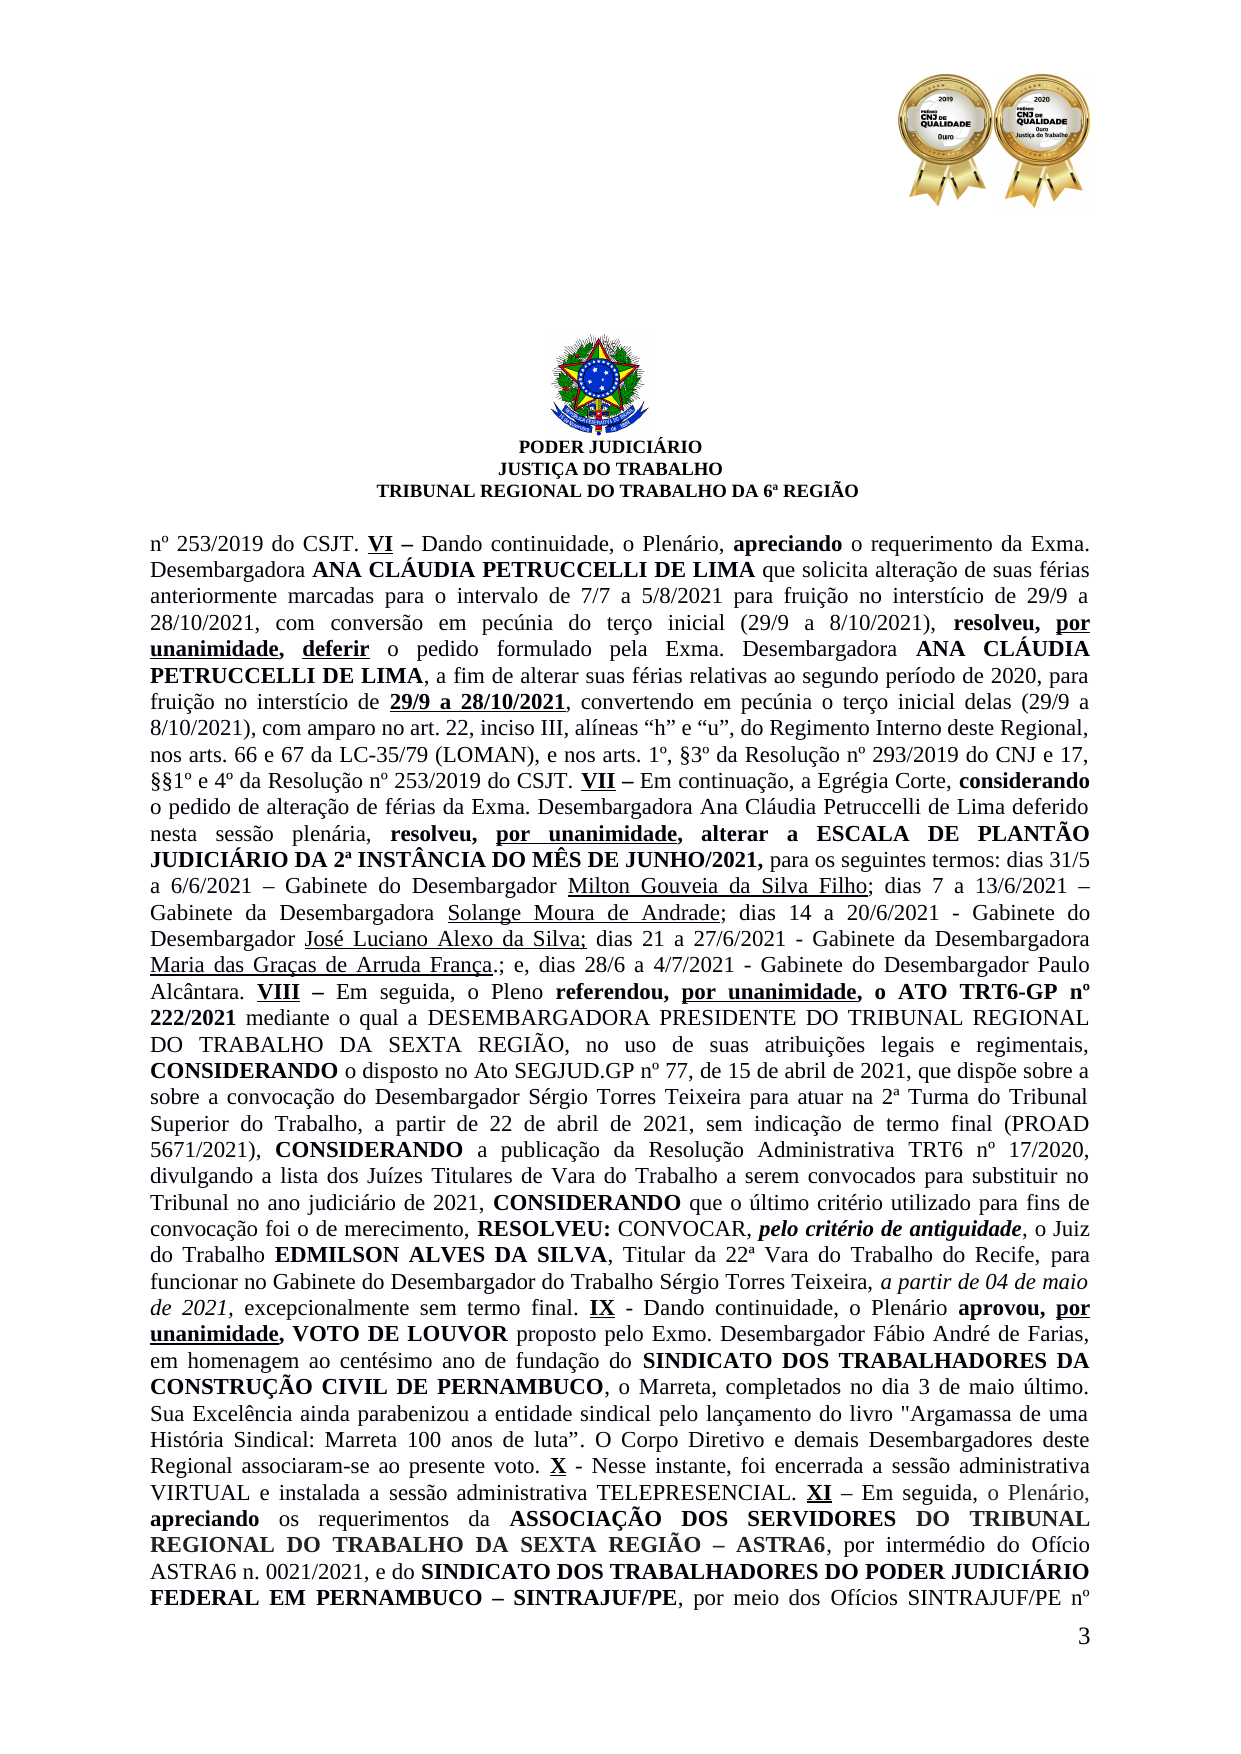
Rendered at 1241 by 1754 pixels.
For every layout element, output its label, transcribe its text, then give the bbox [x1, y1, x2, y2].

text nº 253/2019 do CSJT. VI – Dando continuidade, o Plenário, apreciando o requerimento da Exma. Desembargadora ANA CLÁUDIA PETRUCCELLI DE LIMA que solicita alteração de suas férias anteriormente marcadas para o intervalo de 7/7 a 5/8/2021 para fruição no interstício de 29/9 a 28/10/2021, com conversão em pecúnia do terço inicial (29/9 a 8/10/2021), resolveu, por unanimidade, deferir o pedido formulado pela Exma. Desembargadora ANA CLÁUDIA PETRUCCELLI DE LIMA, a fim de alterar suas férias relativas ao segundo período de 2020, para fruição no interstício de 29/9 a 28/10/2021, convertendo em pecúnia o terço inicial delas (29/9 a 8/10/2021), com amparo no art. 22, inciso III, alíneas “h” e “u”, do Regimento Interno deste Regional, nos arts. 66 e 67 da LC-35/79 (LOMAN), e nos arts. 1º, §3º da Resolução nº 293/2019 do CNJ e 17, §§1º e 4º da Resolução nº 253/2019 do CSJT. VII – Em continuação, a Egrégia Corte, considerando o pedido de alteração de férias da Exma. Desembargadora Ana Cláudia Petruccelli de Lima deferido nesta sessão plenária, resolveu, por unanimidade, alterar a ESCALA DE PLANTÃO JUDICIÁRIO DA 2ª INSTÂNCIA DO MÊS DE JUNHO/2021, para os seguintes termos: dias 31/5 a 6/6/2021 – Gabinete do Desembargador Milton Gouveia da Silva Filho; dias 7 a 13/6/2021 – Gabinete da Desembargadora Solange Moura de Andrade; dias 14 a 20/6/2021 - Gabinete do Desembargador José Luciano Alexo da Silva; dias 21 a 27/6/2021 - Gabinete da Desembargadora Maria das Graças de Arruda França.; e, dias 28/6 a 4/7/2021 - Gabinete do Desembargador Paulo Alcântara. VIII – Em seguida, o Pleno referendou, por unanimidade, o ATO TRT6-GP nº 222/2021 mediante o qual a DESEMBARGADORA PRESIDENTE DO TRIBUNAL REGIONAL DO TRABALHO DA SEXTA REGIÃO, no uso de suas atribuições legais e regimentais, CONSIDERANDO o disposto no Ato SEGJUD.GP nº 77, de 15 de abril de 2021, que dispõe sobre a sobre a convocação do Desembargador Sérgio Torres Teixeira para atuar na 2ª Turma do Tribunal Superior do Trabalho, a partir de 22 de abril de 2021, sem indicação de termo final (PROAD 5671/2021), CONSIDERANDO a publicação da Resolução Administrativa TRT6 nº 17/2020, divulgando a lista dos Juízes Titulares de Vara do Trabalho a serem convocados para substituir no Tribunal no ano judiciário de 2021, CONSIDERANDO que o último critério utilizado para fins de convocação foi o de merecimento, RESOLVEU: CONVOCAR, pelo critério de antiguidade, o Juiz do Trabalho EDMILSON ALVES DA SILVA, Titular da 22ª Vara do Trabalho do Recife, para funcionar no Gabinete do Desembargador do Trabalho Sérgio Torres Teixeira, a partir de 04 de maio de 2021, excepcionalmente sem termo final. IX - Dando continuidade, o Plenário aprovou, por unanimidade, VOTO DE LOUVOR proposto pelo Exmo. Desembargador Fábio André de Farias, em homenagem ao centésimo ano de fundação do SINDICATO DOS TRABALHADORES DA CONSTRUÇÃO CIVIL DE PERNAMBUCO, o Marreta, completados no dia 3 de maio último. Sua Excelência ainda parabenizou a entidade sindical pelo lançamento do livro "Argamassa de uma História Sindical: Marreta 100 anos de luta”. O Corpo Diretivo e demais Desembargadores deste Regional associaram-se ao presente voto. X - Nesse instante, foi encerrada a sessão administrativa VIRTUAL e instalada a sessão administrativa TELEPRESENCIAL. XI – Em seguida, o Plenário, apreciando os requerimentos da ASSOCIAÇÃO DOS SERVIDORES DO TRIBUNAL REGIONAL DO TRABALHO DA SEXTA REGIÃO – ASTRA6, por intermédio do Ofício ASTRA6 n. 0021/2021, e do SINDICATO DOS TRABALHADORES DO PODER JUDICIÁRIO FEDERAL EM PERNAMBUCO – SINTRAJUF/PE, por meio dos Ofícios SINTRAJUF/PE nº [150, 530, 1090, 1610]
